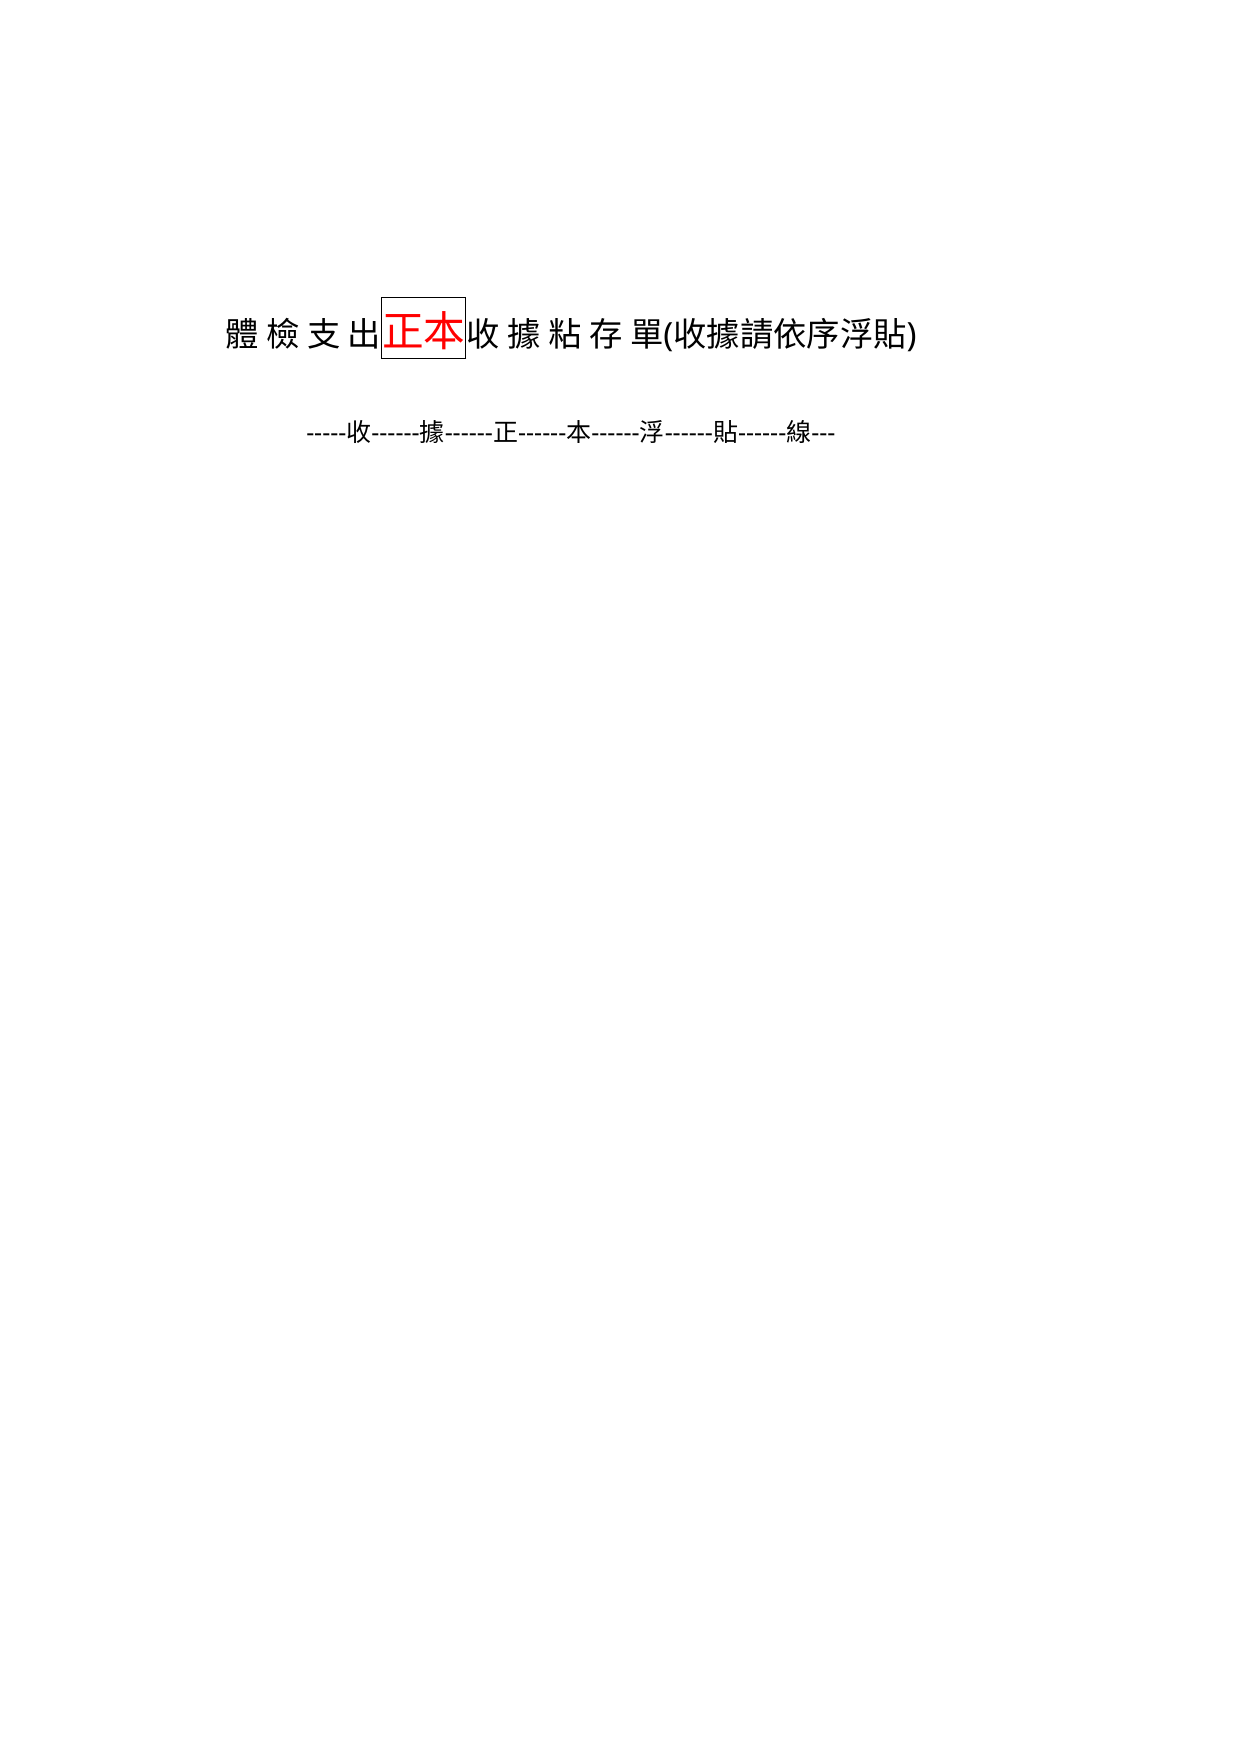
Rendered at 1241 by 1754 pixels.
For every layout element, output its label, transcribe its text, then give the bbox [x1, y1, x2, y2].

text -----收------據------正------本------浮------貼------線--- [89, 412, 1053, 450]
text 體 檢 支 出正本收 據 粘 存 單(收據請依序浮貼) [89, 291, 1053, 366]
